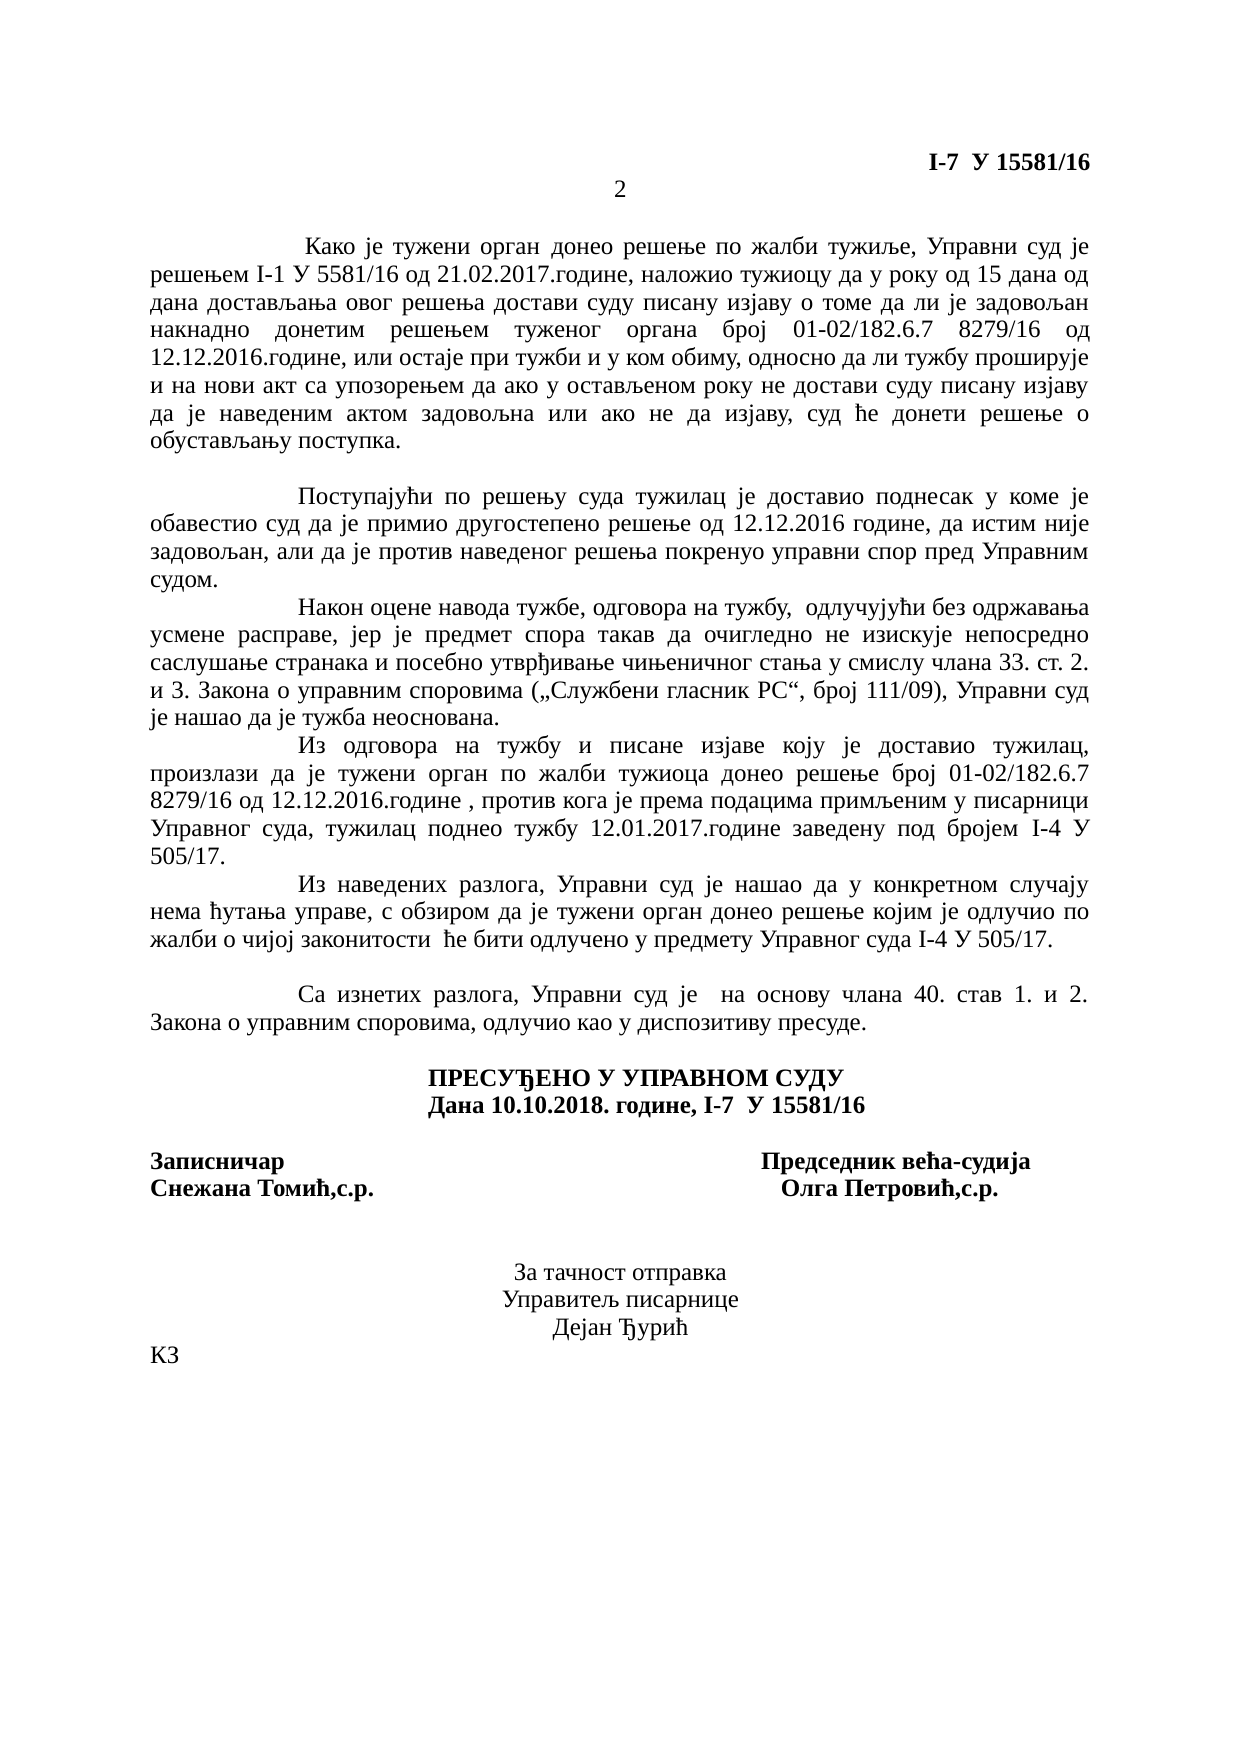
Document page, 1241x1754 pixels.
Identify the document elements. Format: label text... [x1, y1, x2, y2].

text Дејан Ђурић [150, 1313, 1090, 1341]
text Управитељ писарнице [150, 1285, 1090, 1313]
text Како је тужени орган донео решење по жалби тужиље, Управни суд је решењем I-1 У 5581/16 од 21.02.2017.године, наложио тужиоцу да у року од 15 дана од дана достављања овог решења достави суду писану изјаву о томе да ли је задовољан накнадно донетим решењем туженог органа број 01-02/182.6.7 8279/16 од 12.12.2016.године, или остаје при тужби и у ком обиму, односно да ли тужбу проширује и на нови акт са упозорењем да ако у остављеном року не достави суду писану изјаву да је наведеним актом задовољна или ако не да изјаву, суд ће донети решење о обустављању поступка. [150, 232, 1090, 454]
text Записничар Председник већа-судија [150, 1147, 1090, 1174]
text Дана 10.10.2018. године, I-7 У 15581/16 [150, 1091, 1090, 1119]
text Са изнетих разлога, Управни суд је на основу члана 40. став 1. и 2. Закона о управним споровима, одлучио као у диспозитиву пресуде. [150, 981, 1090, 1036]
text Из одговора на тужбу и писане изјаве коју је доставио тужилац, произлази да је тужени орган по жалби тужиоца донео решење број 01-02/182.6.7 8279/16 од 12.12.2016.године , против кога је према подацима примљеним у писарници Управног суда, тужилац поднео тужбу 12.01.2017.године заведену под бројем I-4 У 505/17. [150, 731, 1090, 870]
text КЗ [150, 1341, 1090, 1368]
text За тачност отправка [150, 1258, 1090, 1285]
text Након оцене навода тужбе, одговора на тужбу, одлучујући без одржавања усмене расправе, јер је предмет спора такав да очигледно не изискује непосредно саслушање странака и посебно утврђивање чињеничног стања у смислу члана 33. ст. 2. и 3. Закона о управним споровима („Службени гласник РС“, број 111/09), Управни суд је нашао да је тужба неоснована. [150, 593, 1090, 731]
text Из наведених разлога, Управни суд је нашао да у конкретном случају нема ћутања управе, с обзиром да је тужени орган донео решење којим је одлучио по жалби о чијој законитости ће бити одлучено у предмету Управног суда I-4 У 505/17. [150, 870, 1090, 953]
text Снежана Томић,с.р. Олга Петровић,с.р. [150, 1174, 1090, 1202]
text Поступајући по решењу суда тужилац је доставио поднесак у коме је обавестио суд да је примио другостепено решење од 12.12.2016 године, да истим није задовољан, али да је против наведеног решења покренуо управни спор пред Управним судом. [150, 482, 1090, 593]
text ПРЕСУЂЕНО У УПРАВНОМ СУДУ [150, 1064, 1090, 1091]
